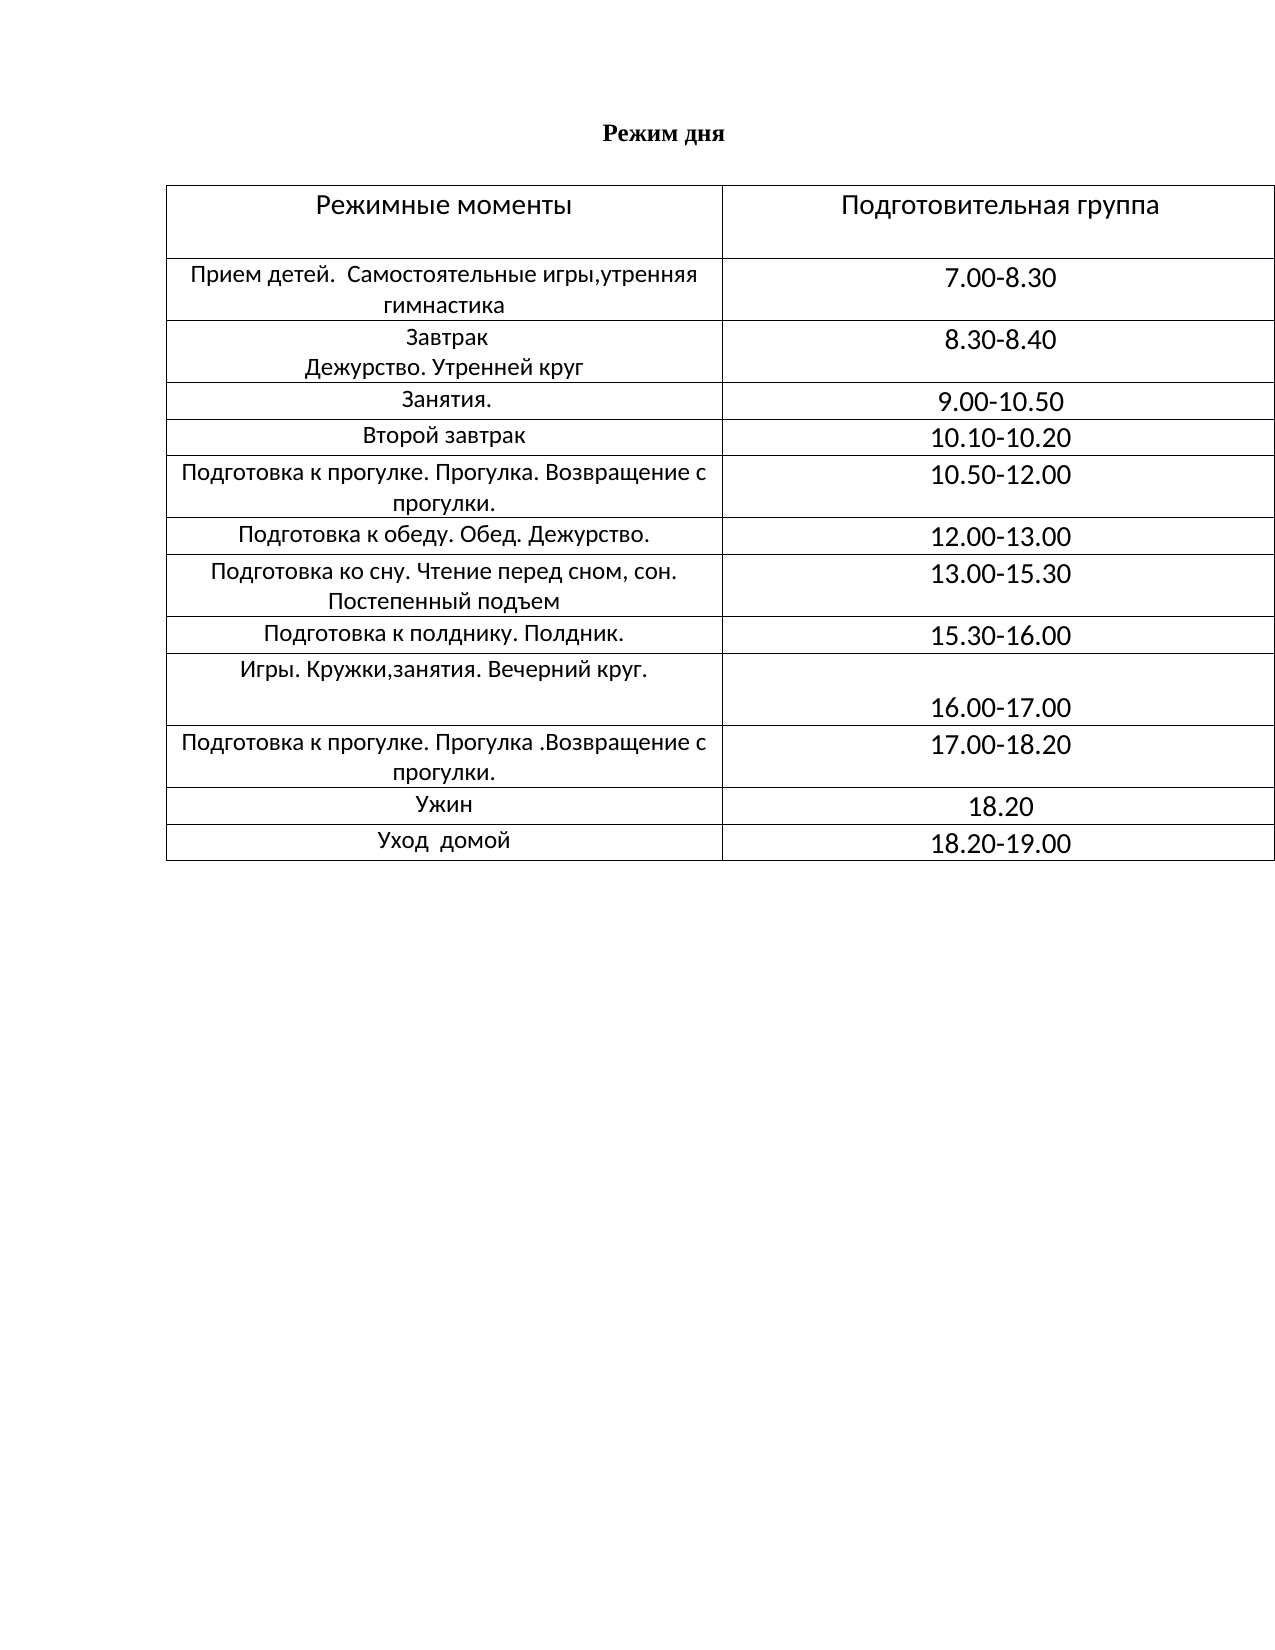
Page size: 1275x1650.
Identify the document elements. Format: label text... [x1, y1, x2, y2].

table_cell 13.00-15.30 [723, 555, 1274, 616]
table_cell 18.20 [723, 788, 1274, 824]
table_cell Прием детей. Самостоятельные игры,утренняя гимнастика [167, 259, 722, 320]
table_header Подготовительная группа [723, 186, 1274, 258]
table_cell 15.30-16.00 [723, 617, 1274, 653]
table_cell Второй завтрак [167, 420, 722, 455]
table_cell 10.50-12.00 [723, 456, 1274, 517]
table_cell Игры. Кружки,занятия. Вечерний круг. [167, 654, 722, 725]
table_cell 17.00-18.20 [723, 726, 1274, 787]
text Режим дня [177, 118, 1186, 147]
table_cell 16.00-17.00 [723, 654, 1274, 725]
table_cell 12.00-13.00 [723, 518, 1274, 554]
table_cell 8.30-8.40 [723, 321, 1274, 382]
table_cell Подготовка к прогулке. Прогулка. Возвращение с прогулки. [167, 456, 722, 517]
table_cell Подготовка к прогулке. Прогулка .Возвращение с прогулки. [167, 726, 722, 787]
table_header Режимные моменты [167, 186, 722, 258]
table_cell Подготовка к обеду. Обед. Дежурство. [167, 518, 722, 554]
table_cell 7.00-8.30 [723, 259, 1274, 320]
table_cell 10.10-10.20 [723, 420, 1274, 455]
table_cell 18.20-19.00 [723, 825, 1274, 860]
table_cell 9.00-10.50 [723, 383, 1274, 418]
table_cell Подготовка к полднику. Полдник. [167, 617, 722, 653]
table_cell Ужин [167, 788, 722, 824]
table_cell Занятия. [167, 383, 722, 418]
table_cell Подготовка ко сну. Чтение перед сном, сон. Постепенный подъем [167, 555, 722, 616]
table_cell Уход домой [167, 825, 722, 860]
table_cell Завтрак Дежурство. Утренней круг [167, 321, 722, 382]
